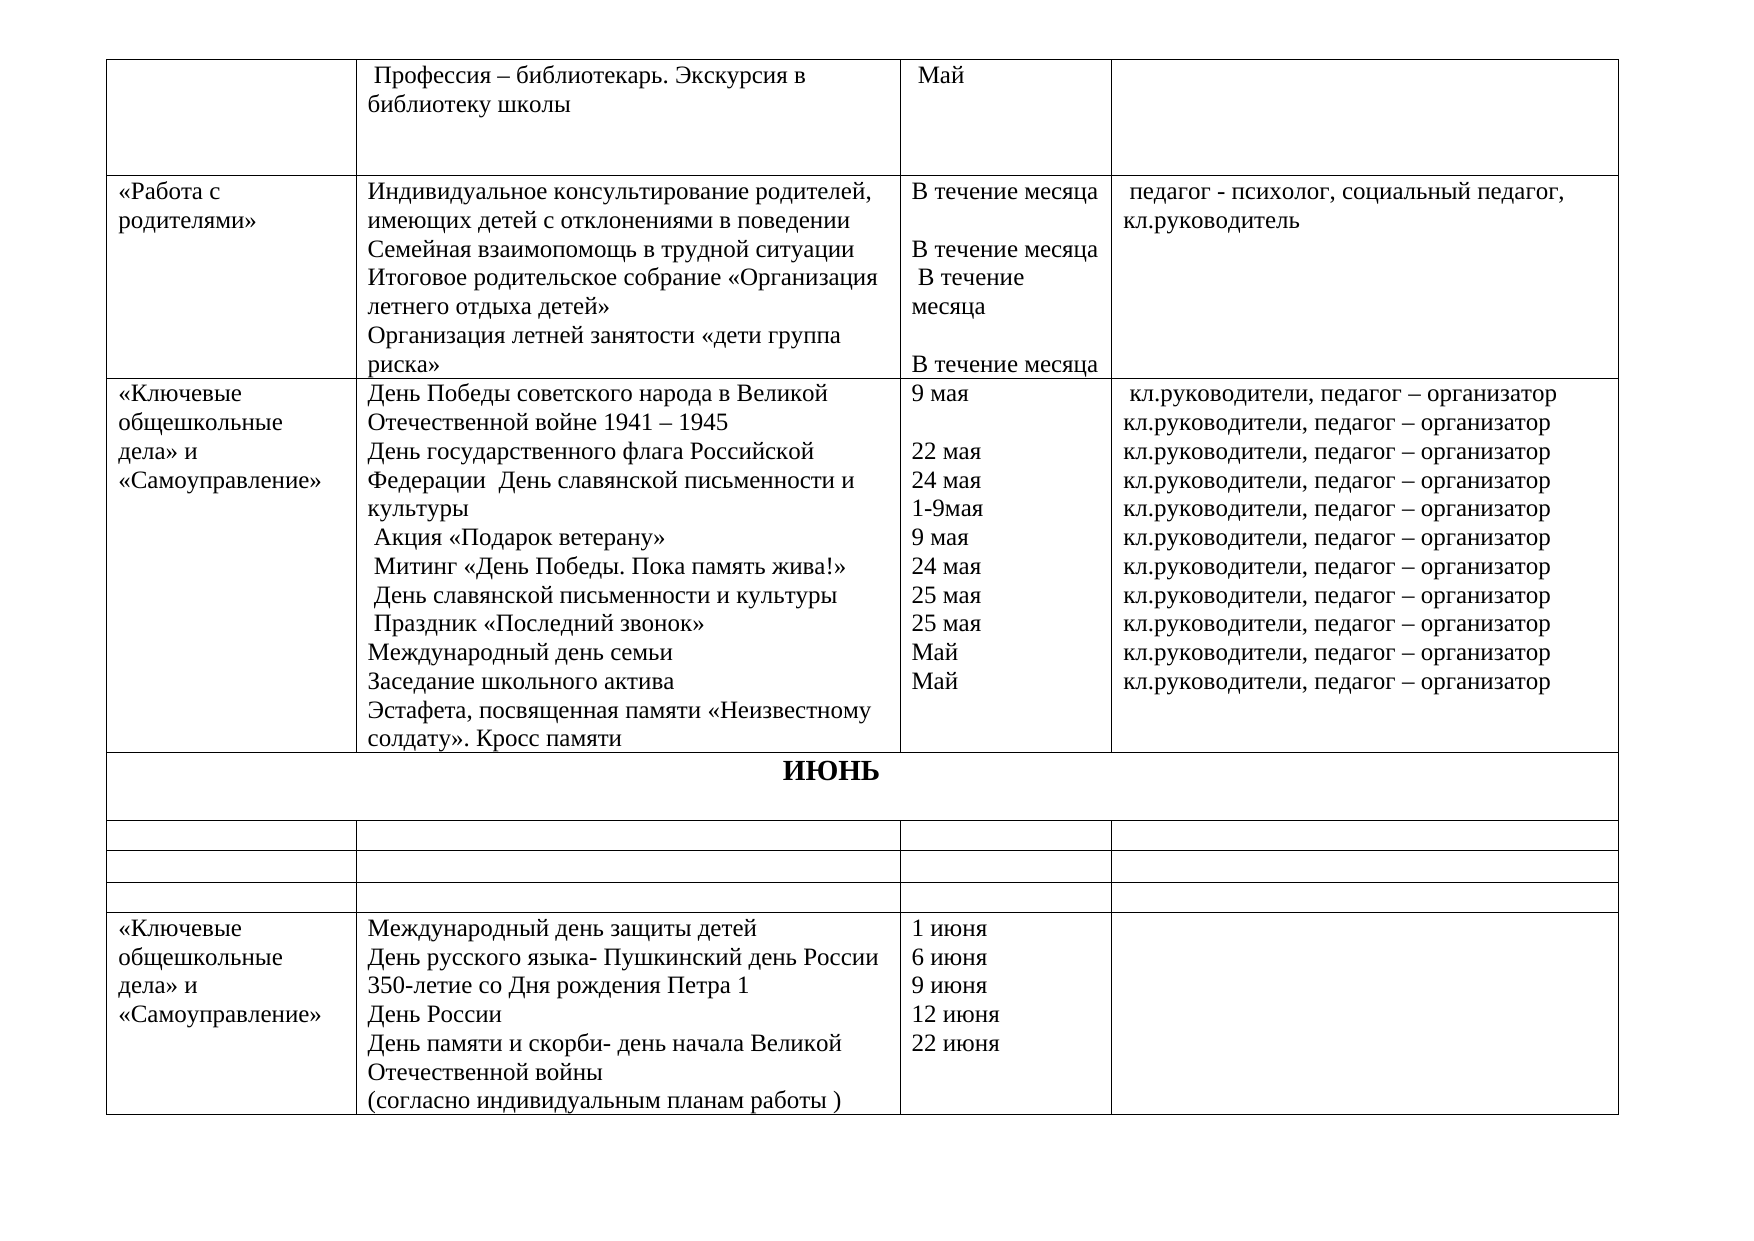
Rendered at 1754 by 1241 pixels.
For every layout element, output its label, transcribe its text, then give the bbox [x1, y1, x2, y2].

table_cell [107, 821, 356, 850]
table_cell [1112, 883, 1618, 912]
table_cell «Работа с родителями» [107, 176, 356, 377]
table_cell [107, 883, 356, 912]
table_cell [901, 851, 1111, 882]
table_cell [357, 821, 900, 850]
table_cell [357, 883, 900, 912]
table_cell педагог - психолог, социальный педагог, кл.руководитель [1112, 176, 1618, 377]
table_cell [901, 821, 1111, 850]
table_cell Май [901, 60, 1111, 175]
table_cell ИЮНЬ [107, 753, 1618, 820]
table_cell Профессия – библиотекарь. Экскурсия в библиотеку школы [357, 60, 900, 175]
table_cell Индивидуальное консультирование родителей, имеющих детей с отклонениями в поведении Семейная взаимопомощь в трудной ситуации Итоговое родительское собрание «Организация летнего отдыха детей» Организация летней занятости «дети группа риска» [357, 176, 900, 377]
table_cell [1112, 913, 1618, 1114]
table_cell День Победы советского народа в Великой Отечественной войне 1941 – 1945 День государственного флага Российской Федерации День славянской письменности и культуры Акция «Подарок ветерану» Митинг «День Победы. Пока память жива!» День славянской письменности и культуры Праздник «Последний звонок» Международный день семьи Заседание школьного актива Эстафета, посвященная памяти «Неизвестному солдату». Кросс памяти [357, 379, 900, 752]
table_cell [1112, 821, 1618, 850]
table_cell [107, 60, 356, 175]
table_cell кл.руководители, педагог – организатор кл.руководители, педагог – организатор кл.руководители, педагог – организатор кл.руководители, педагог – организатор кл.руководители, педагог – организатор кл.руководители, педагог – организатор кл.руководители, педагог – организатор кл.руководители, педагог – организатор кл.руководители, педагог – организатор кл.руководители, педагог – организатор кл.руководители, педагог – организатор [1112, 379, 1618, 752]
table_cell [1112, 60, 1618, 175]
table_cell «Ключевые общешкольные дела» и «Самоуправление» [107, 379, 356, 752]
table_cell [901, 883, 1111, 912]
table_cell [107, 851, 356, 882]
table_cell «Ключевые общешкольные дела» и «Самоуправление» [107, 913, 356, 1114]
table_cell [1112, 851, 1618, 882]
table_cell В течение месяца В течение месяца В течение месяца В течение месяца [901, 176, 1111, 377]
table_cell [357, 851, 900, 882]
table_cell 9 мая 22 мая 24 мая 1-9мая 9 мая 24 мая 25 мая 25 мая Май Май [901, 379, 1111, 752]
table_cell Международный день защиты детей День русского языка- Пушкинский день России 350-летие со Дня рождения Петра 1 День России День памяти и скорби- день начала Великой Отечественной войны (согласно индивидуальным планам работы ) [357, 913, 900, 1114]
table_cell 1 июня 6 июня 9 июня 12 июня 22 июня [901, 913, 1111, 1114]
